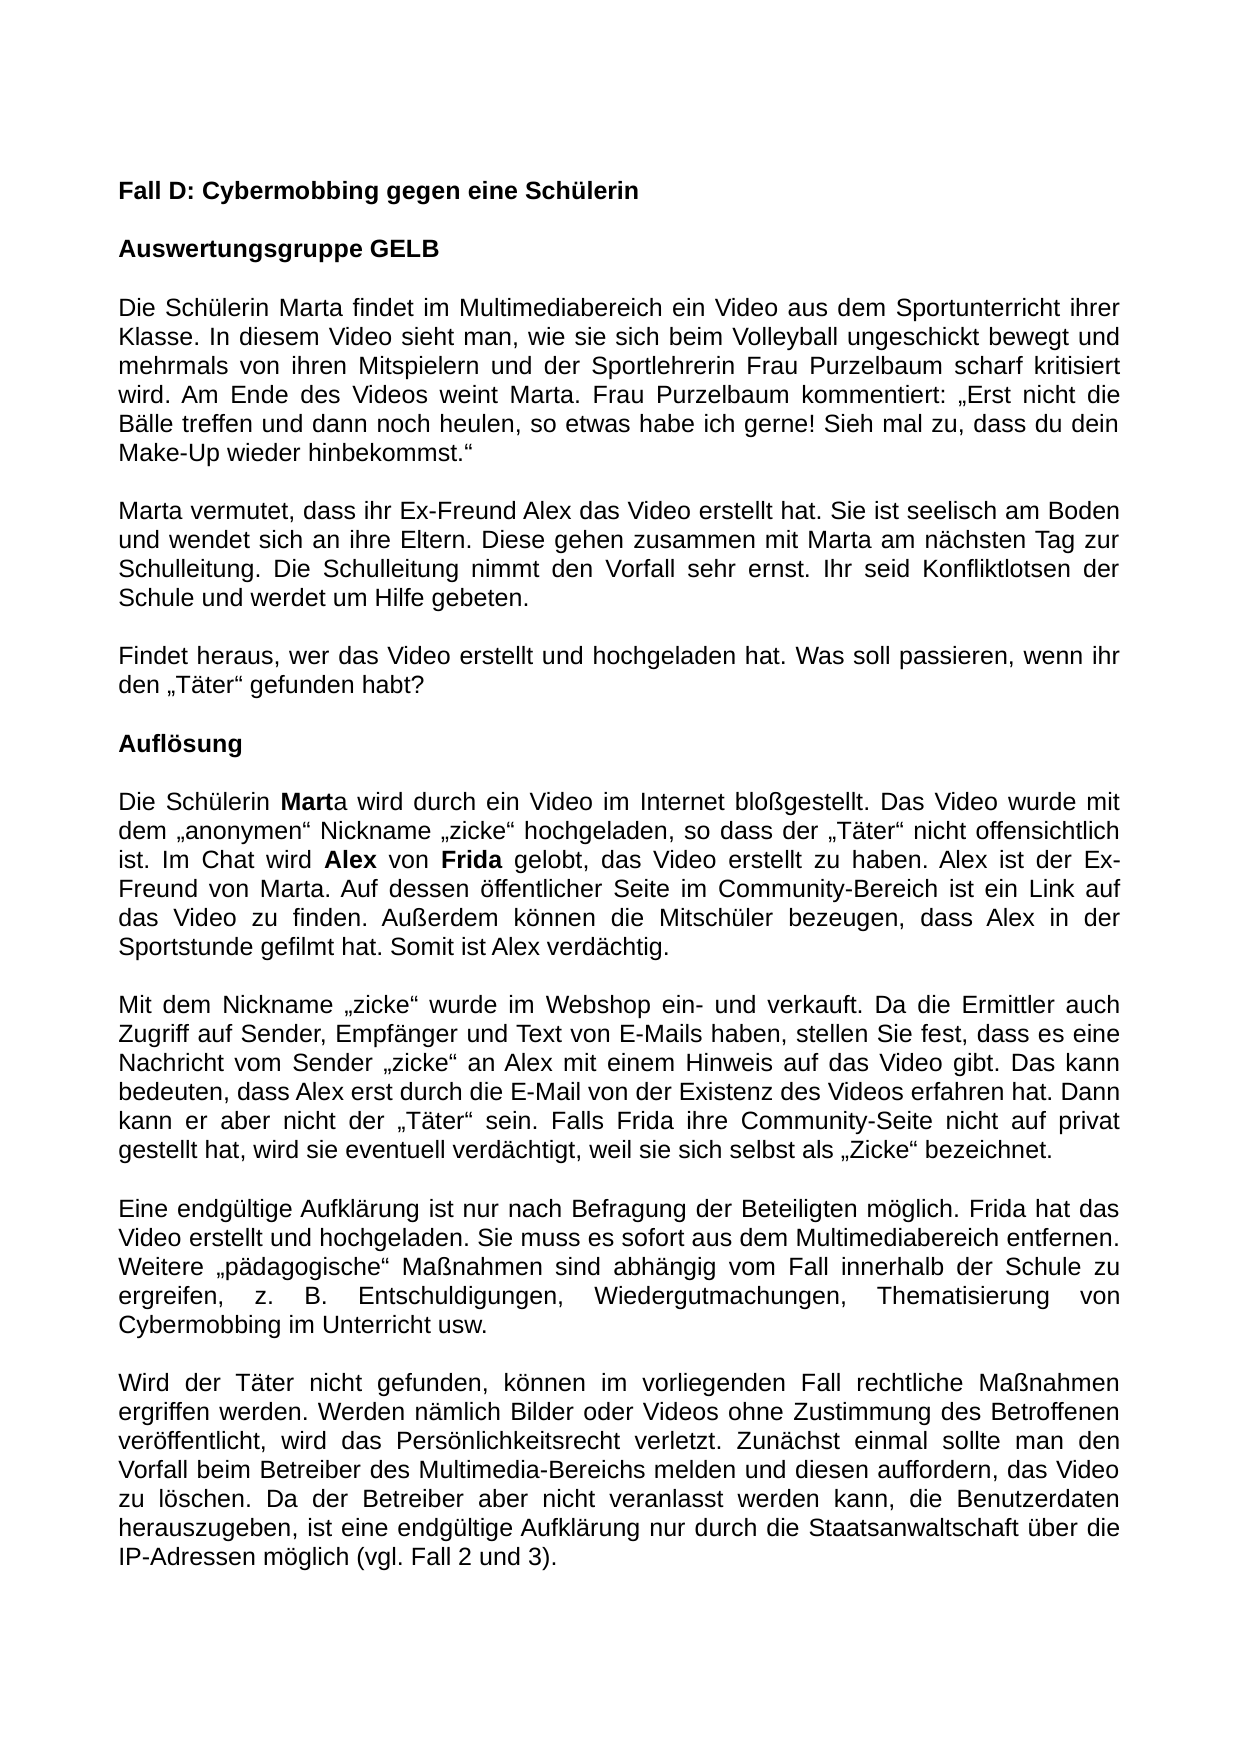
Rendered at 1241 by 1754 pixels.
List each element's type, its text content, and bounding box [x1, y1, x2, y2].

text Fall D: Cybermobbing gegen eine Schülerin [118, 176, 1122, 205]
text Die Schülerin Marta findet im Multimediabereich ein Video aus dem Sportunterricht ihrer Klasse. In diesem Video sieht man, wie sie sich beim Volleyball ungeschickt bewegt und mehrmals von ihren Mitspielern und der Sportlehrerin Frau Purzelbaum scharf kritisiert wird. Am Ende des Videos weint Marta. Frau Purzelbaum kommentiert: „Erst nicht die Bälle treffen und dann noch heulen, so etwas habe ich gerne! Sieh mal zu, dass du dein Make-Up wieder hinbekommst.“ [118, 292, 1122, 467]
text Die Schülerin Marta wird durch ein Video im Internet bloßgestellt. Das Video wurde mit dem „anonymen“ Nickname „zicke“ hochgeladen, so dass der „Täter“ nicht offensichtlich ist. Im Chat wird Alex von Frida gelobt, das Video erstellt zu haben. Alex ist der Ex-Freund von Marta. Auf dessen öffentlicher Seite im Community-Bereich ist ein Link auf das Video zu finden. Außerdem können die Mitschüler bezeugen, dass Alex in der Sportstunde gefilmt hat. Somit ist Alex verdächtig. [118, 787, 1122, 961]
text Auswertungsgruppe GELB [118, 234, 1122, 263]
text Mit dem Nickname „zicke“ wurde im Webshop ein- und verkauft. Da die Ermittler auch Zugriff auf Sender, Empfänger und Text von E-Mails haben, stellen Sie fest, dass es eine Nachricht vom Sender „zicke“ an Alex mit einem Hinweis auf das Video gibt. Das kann bedeuten, dass Alex erst durch die E-Mail von der Existenz des Videos erfahren hat. Dann kann er aber nicht der „Täter“ sein. Falls Frida ihre Community-Seite nicht auf privat gestellt hat, wird sie eventuell verdächtigt, weil sie sich selbst als „Zicke“ bezeichnet. [118, 990, 1122, 1164]
text Wird der Täter nicht gefunden, können im vorliegenden Fall rechtliche Maßnahmen ergriffen werden. Werden nämlich Bilder oder Videos ohne Zustimmung des Betroffenen veröffentlicht, wird das Persönlichkeitsrecht verletzt. Zunächst einmal sollte man den Vorfall beim Betreiber des Multimedia-Bereichs melden und diesen auffordern, das Video zu löschen. Da der Betreiber aber nicht veranlasst werden kann, die Benutzerdaten herauszugeben, ist eine endgültige Aufklärung nur durch die Staatsanwaltschaft über die IP-Adressen möglich (vgl. Fall 2 und 3). [118, 1368, 1122, 1571]
text Findet heraus, wer das Video erstellt und hochgeladen hat. Was soll passieren, wenn ihr den „Täter“ gefunden habt? [118, 641, 1122, 699]
text Marta vermutet, dass ihr Ex-Freund Alex das Video erstellt hat. Sie ist seelisch am Boden und wendet sich an ihre Eltern. Diese gehen zusammen mit Marta am nächsten Tag zur Schulleitung. Die Schulleitung nimmt den Vorfall sehr ernst. Ihr seid Konfliktlotsen der Schule und werdet um Hilfe gebeten. [118, 496, 1122, 612]
text Auflösung [118, 728, 1122, 757]
text Eine endgültige Aufklärung ist nur nach Befragung der Beteiligten möglich. Frida hat das Video erstellt und hochgeladen. Sie muss es sofort aus dem Multimediabereich entfernen. Weitere „pädagogische“ Maßnahmen sind abhängig vom Fall innerhalb der Schule zu ergreifen, z. B. Entschuldigungen, Wiedergutmachungen, Thematisierung von Cybermobbing im Unterricht usw. [118, 1193, 1122, 1339]
